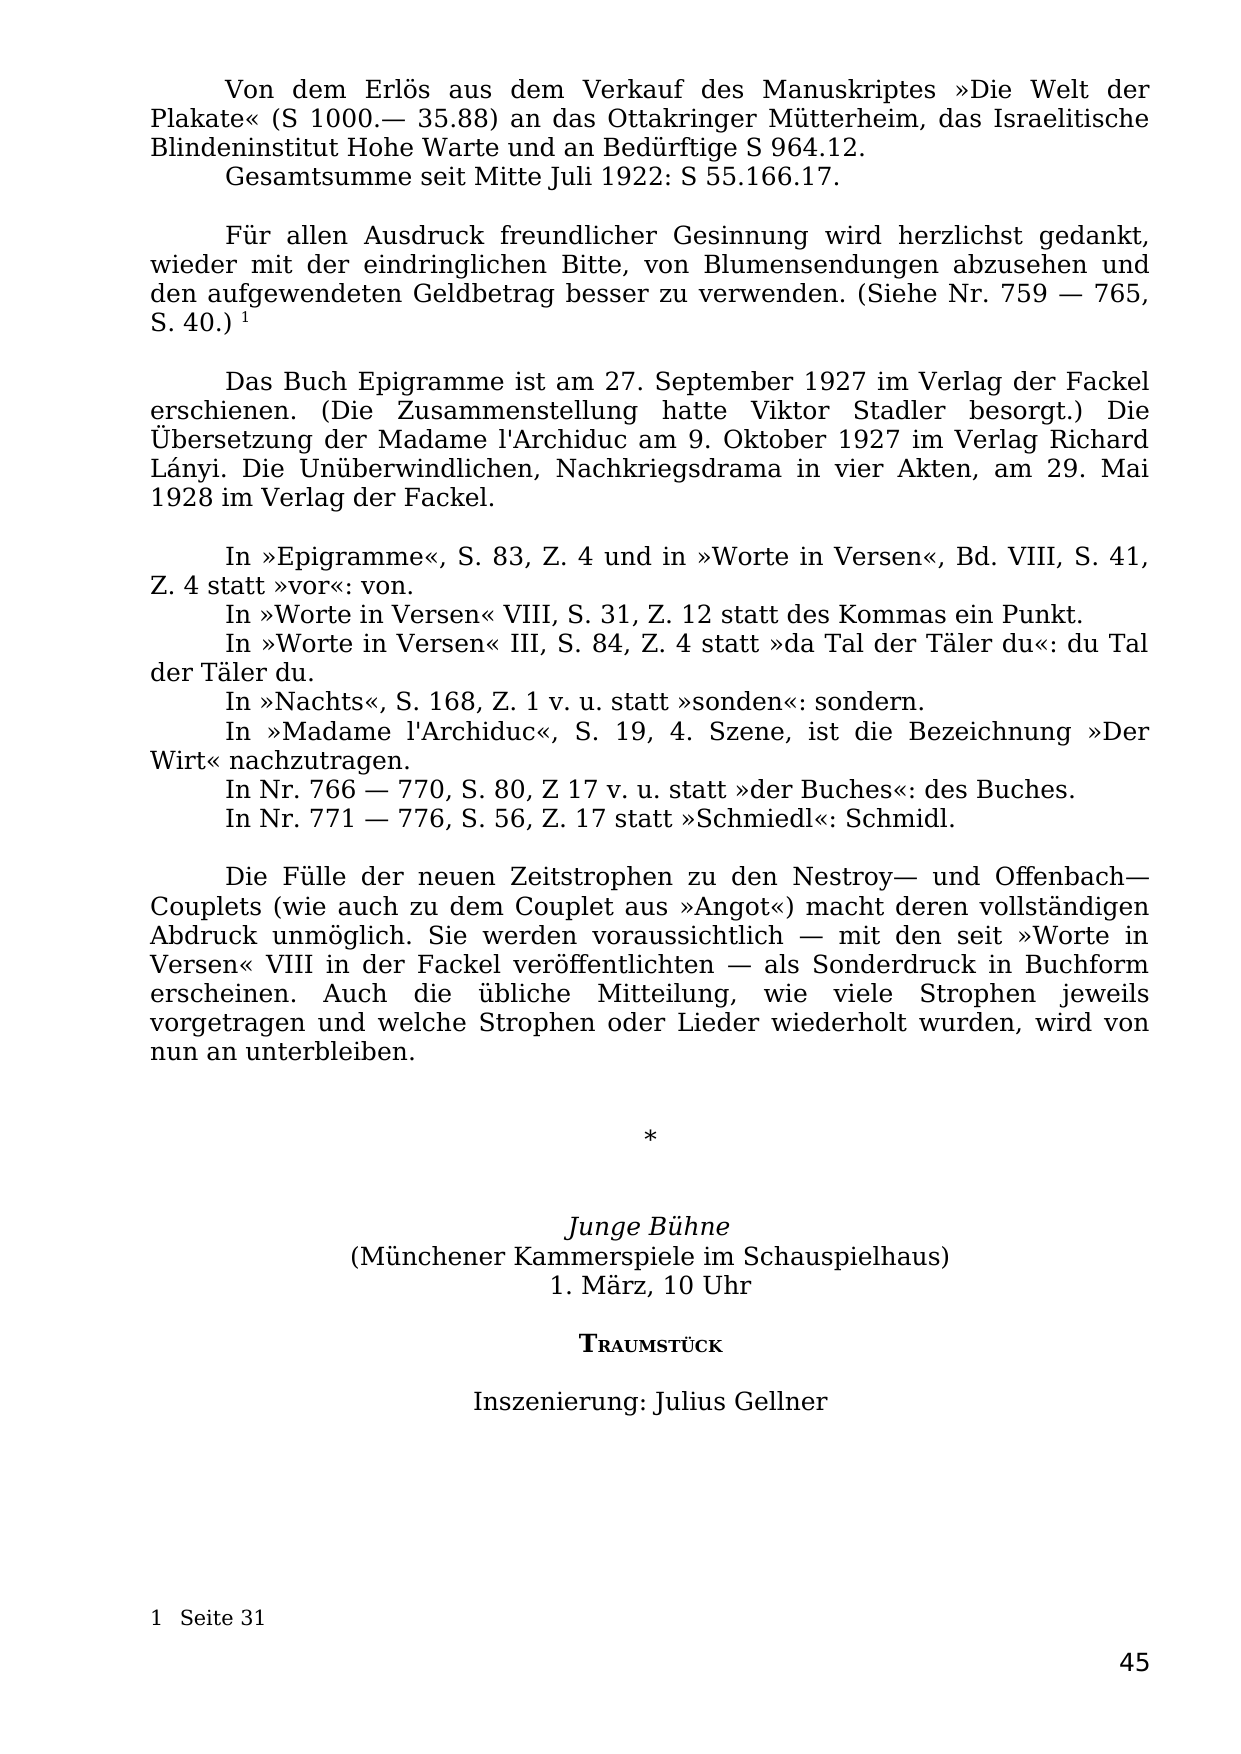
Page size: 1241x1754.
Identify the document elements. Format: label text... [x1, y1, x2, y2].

text Die Fülle der neuen Zeitstrophen zu den Nestroy— und Offenbach—Couplets (wie auch zu dem Couplet aus »Angot«) macht deren vollständigen Abdruck unmöglich. Sie werden voraussichtlich — mit den seit »Worte in Versen« VIII in der Fackel veröffentlichten — als Sonderdruck in Buchform erscheinen. Auch die übliche Mitteilung, wie viele Strophen jeweils vorgetragen und welche Strophen oder Lieder wiederholt wurden, wird von nun an unterbleiben. [150, 862, 1151, 1067]
text Seite 31 [150, 1606, 1151, 1631]
text In »Worte in Versen« III, S. 84, Z. 4 statt »da Tal der Täler du«: du Tal der Täler du. [150, 629, 1151, 687]
text Für allen Ausdruck freundlicher Gesinnung wird herzlichst gedankt, wieder mit der eindringlichen Bitte, von Blumensendungen abzusehen und den aufgewendeten Geldbetrag besser zu verwenden. (Siehe Nr. 759 — 765, S. 40.) [150, 221, 1151, 337]
text (Münchener Kammerspiele im Schauspielhaus) [150, 1242, 1151, 1271]
text In Nr. 771 — 776, S. 56, Z. 17 statt »Schmiedl«: Schmidl. [150, 804, 1151, 833]
text In »Worte in Versen« VIII, S. 31, Z. 12 statt des Kommas ein Punkt. [150, 600, 1151, 629]
text 1. März, 10 Uhr [150, 1271, 1151, 1300]
text Gesamtsumme seit Mitte Juli 1922: S 55.166.17. [150, 162, 1151, 192]
text Von dem Erlös aus dem Verkauf des Manuskriptes »Die Welt der Plakate« (S 1000.— 35.88) an das Ottakringer Mütterheim, das Israelitische Blindeninstitut Hohe Warte und an Bedürftige S 964.12. [150, 75, 1151, 162]
text Junge Bühne [150, 1212, 1151, 1242]
text In »Epigramme«, S. 83, Z. 4 und in »Worte in Versen«, Bd. VIII, S. 41, Z. 4 statt »vor«: von. [150, 542, 1151, 600]
text * [150, 1125, 1151, 1154]
text In »Nachts«, S. 168, Z. 1 v. u. statt »sonden«: sondern. [150, 687, 1151, 717]
text Inszenierung: Julius Gellner [150, 1384, 1151, 1417]
text In Nr. 766 — 770, S. 80, Z 17 v. u. statt »der Buches«: des Buches. [150, 775, 1151, 804]
text In »Madame l'Archiduc«, S. 19, 4. Szene, ist die Bezeichnung »Der Wirt« nachzutragen. [150, 717, 1151, 775]
text Traumstück [150, 1300, 1151, 1358]
text Das Buch Epigramme ist am 27. September 1927 im Verlag der Fackel erschienen. (Die Zusammenstellung hatte Viktor Stadler besorgt.) Die Übersetzung der Madame l'Archiduc am 9. Oktober 1927 im Verlag Richard Lányi. Die Unüberwindlichen, Nachkriegsdrama in vier Akten, am 29. Mai 1928 im Verlag der Fackel. [150, 367, 1151, 512]
